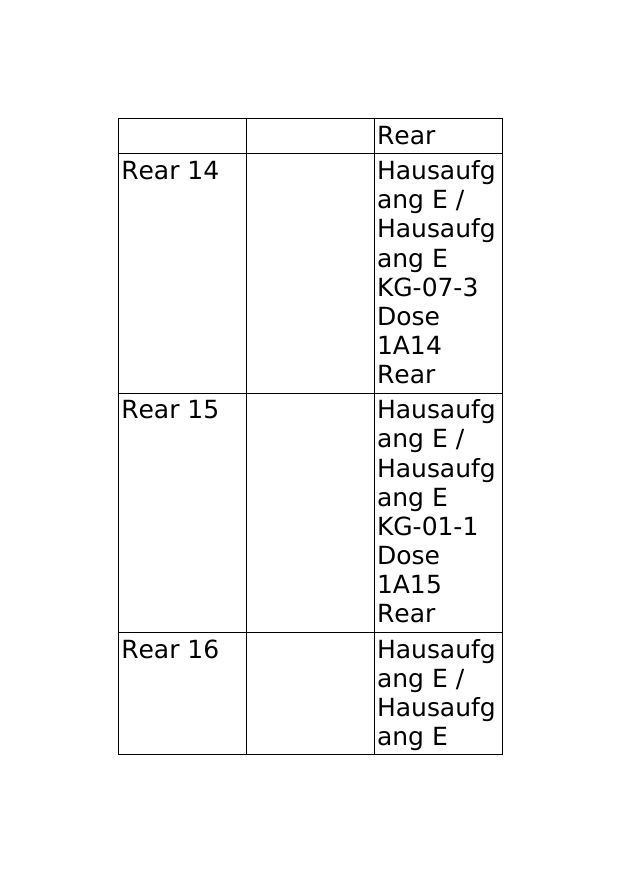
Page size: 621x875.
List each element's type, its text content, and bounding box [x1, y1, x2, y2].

table_cell [119, 119, 246, 153]
table_cell [247, 119, 374, 153]
table_cell Rear [375, 119, 502, 153]
table_cell [247, 154, 374, 392]
table_cell Hausaufgang E / Hausaufgang E [375, 633, 502, 754]
table_cell Hausaufgang E / Hausaufgang E KG-01-1 Dose 1A15 Rear [375, 394, 502, 632]
table_cell Hausaufgang E / Hausaufgang E KG-07-3 Dose 1A14 Rear [375, 154, 502, 392]
table_cell Rear 16 [119, 633, 246, 754]
table_cell Rear 14 [119, 154, 246, 392]
table_cell [247, 633, 374, 754]
table_cell Rear 15 [119, 394, 246, 632]
table_cell [247, 394, 374, 632]
